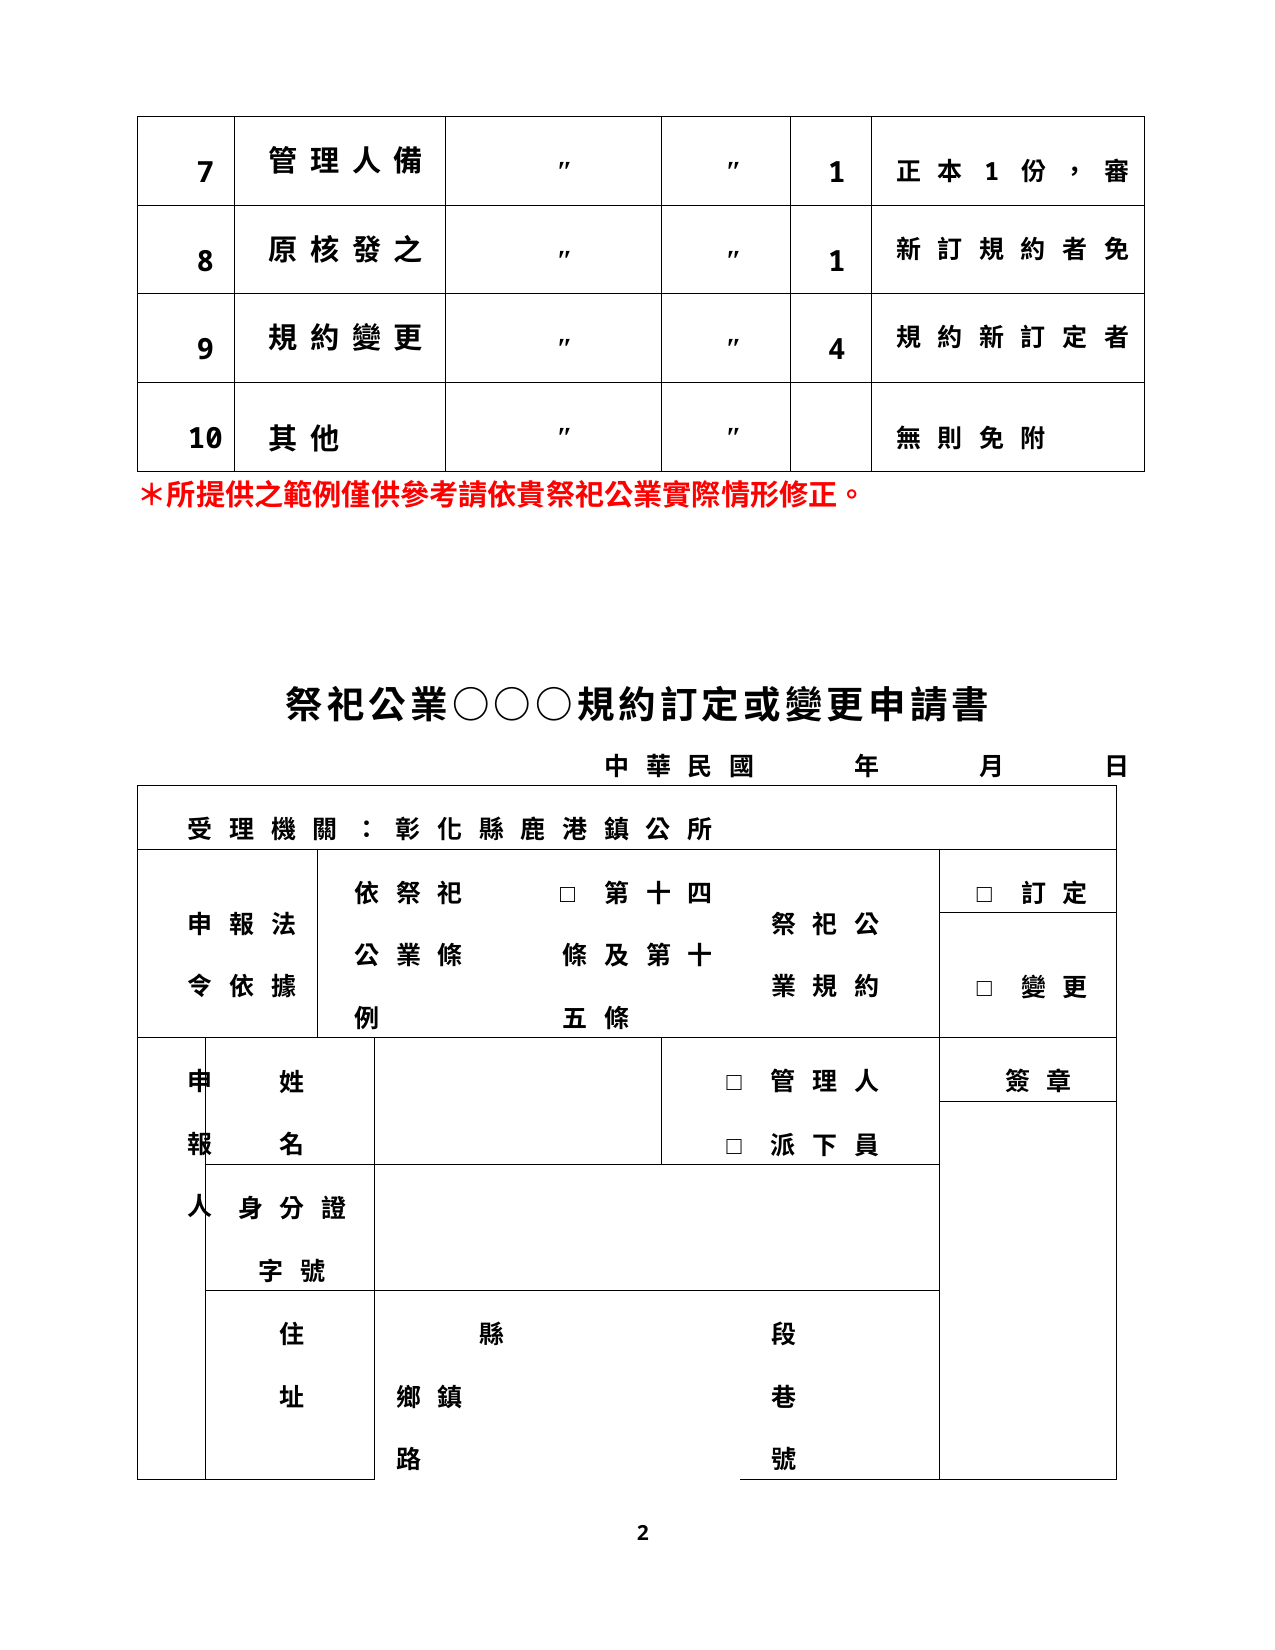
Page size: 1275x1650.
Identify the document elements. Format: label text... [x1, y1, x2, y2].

table_cell □ 訂定 [940, 850, 1116, 912]
table_cell 其他 [235, 383, 445, 471]
table_cell 4 [791, 294, 871, 382]
table_cell 8 [138, 206, 234, 293]
table_cell 依祭祀公業條例 [318, 850, 515, 1037]
table_cell 1 [791, 117, 871, 204]
table_cell □ 管理人 [662, 1038, 939, 1101]
text 中華民國 年 月 日 [137, 722, 1137, 785]
table_cell ″ [446, 383, 661, 471]
table_cell 住 址 [206, 1291, 374, 1479]
table_cell 1 [791, 206, 871, 293]
table_cell 規約新訂定者免附，正本1份、影本3份 [872, 294, 1144, 382]
table_cell 簽章 [940, 1038, 1116, 1101]
table_cell 管理人備查證明文件 [235, 117, 445, 204]
table_cell 申報法令依據 [138, 850, 317, 1037]
table_cell 申報人 [138, 1038, 205, 1479]
table_cell 原核發之規約(繳回正本) [235, 206, 445, 293]
table_cell 縣 鄉鎮 路 [375, 1291, 740, 1479]
table_header 受理機關：彰化縣鹿港鎮公所 [138, 786, 1116, 848]
table_cell 身分證字號 [206, 1165, 374, 1290]
table_cell 段 巷 號 [740, 1291, 939, 1479]
table_cell [375, 1165, 939, 1290]
text 祭祀公業○○○規約訂定或變更申請書 [137, 660, 1137, 722]
table_cell 新訂規約者免附 [872, 206, 1144, 293]
text ＊所提供之範例僅供參考請依貴祭祀公業實際情形修正。 [137, 472, 1137, 514]
table_cell 祭祀公業規約 [740, 850, 939, 1037]
table_cell ″ [446, 117, 661, 204]
table_cell □ 派下員 [662, 1101, 939, 1164]
table_cell 10 [138, 383, 234, 471]
table_cell [375, 1038, 661, 1164]
table_cell 無則免附 [872, 383, 1144, 471]
table_cell ″ [662, 117, 790, 204]
table_cell □ 變更 [940, 913, 1116, 1037]
table_cell ″ [446, 294, 661, 382]
table_cell 正本1份，審後發還 [872, 117, 1144, 204]
table_cell [940, 1102, 1116, 1479]
table_cell ″ [662, 383, 790, 471]
table_cell ″ [446, 206, 661, 293]
table_cell ″ [662, 206, 790, 293]
table_cell [791, 383, 871, 471]
table_cell □ 第十四條及第十五條 [515, 850, 740, 1037]
table_cell 7 [138, 117, 234, 204]
table_cell 姓 名 [206, 1038, 374, 1164]
table_cell ″ [662, 294, 790, 382]
table_cell 規約變更前後對照表 [235, 294, 445, 382]
table_cell 9 [138, 294, 234, 382]
